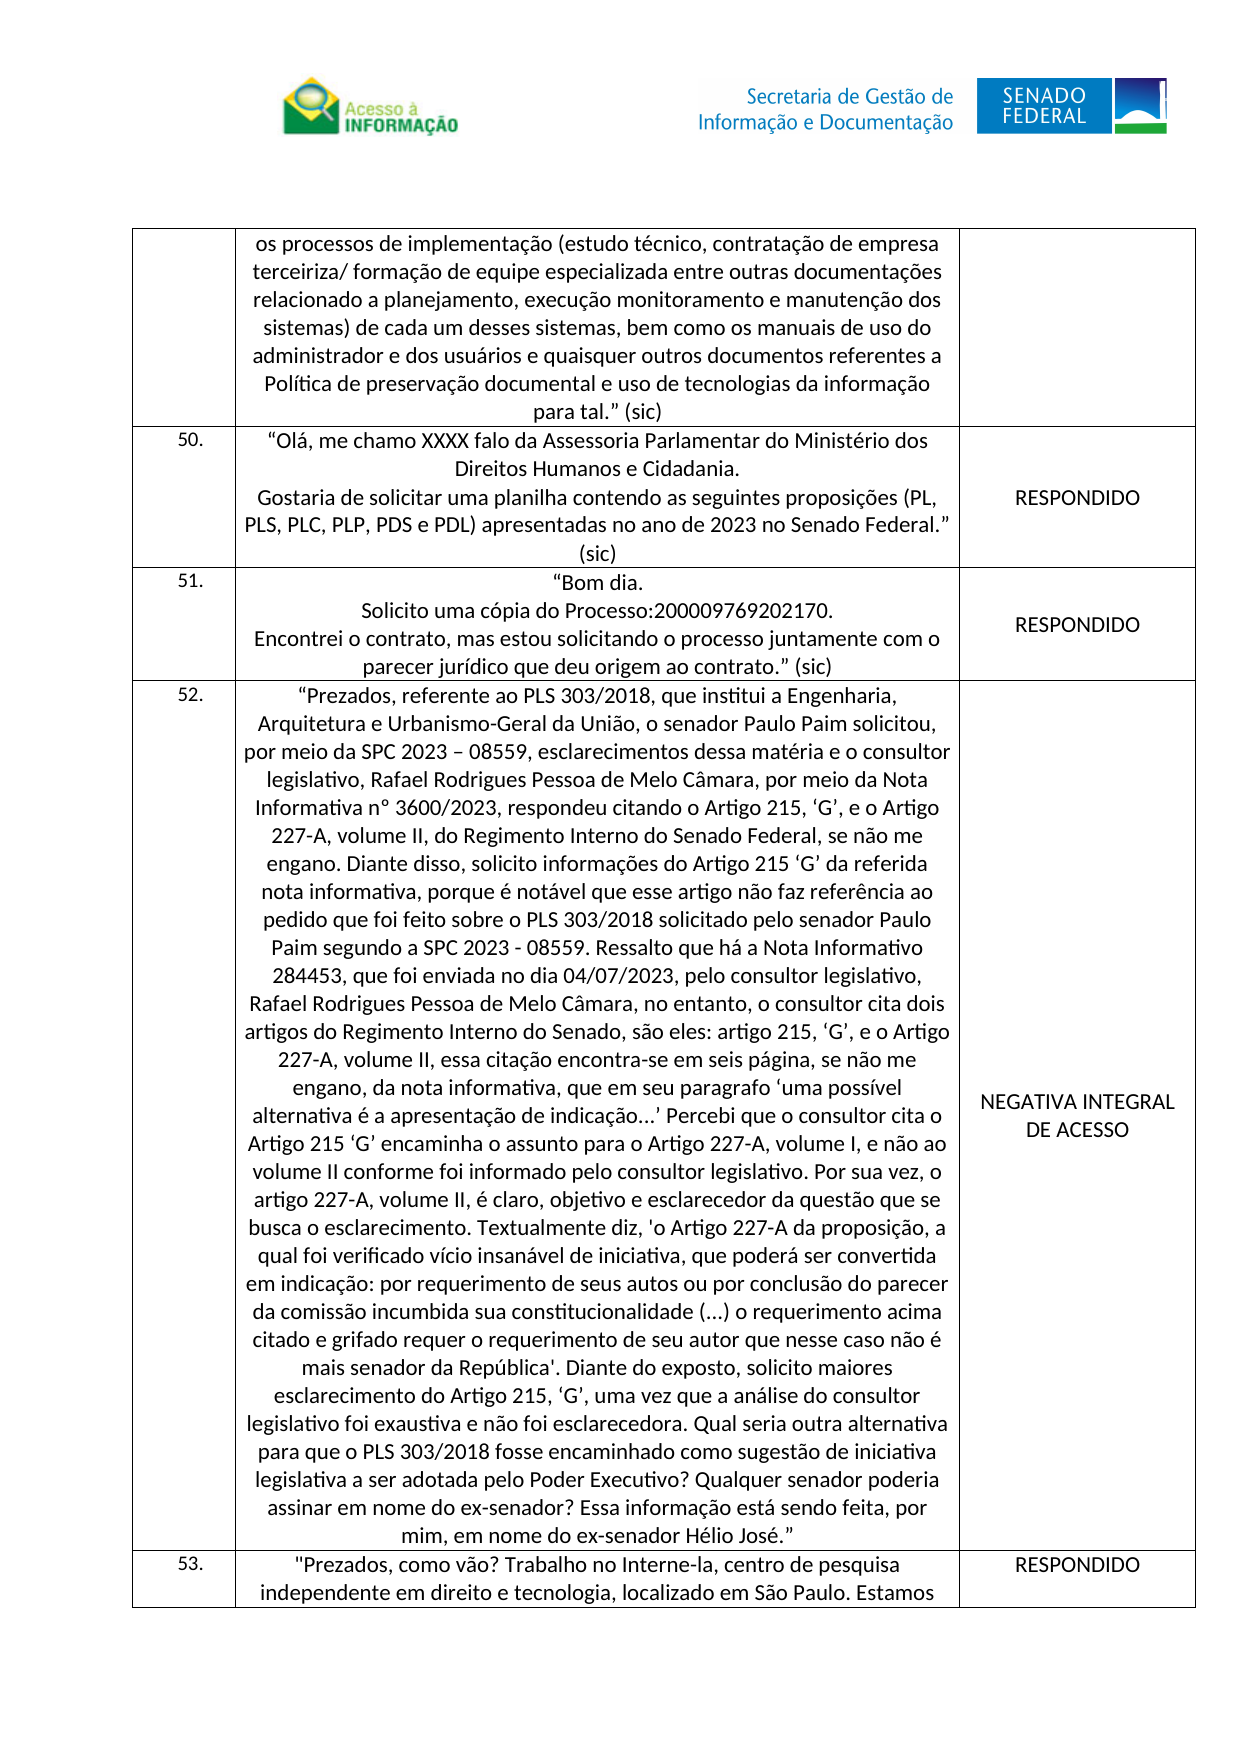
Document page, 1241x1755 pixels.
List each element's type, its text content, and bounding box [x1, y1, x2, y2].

table_cell NEGATIVA INTEGRAL DE ACESSO [960, 681, 1195, 1549]
table_cell os processos de implementação (estudo técnico, contratação de empresa terceiriza/ formação de equipe especializada entre outras documentações relacionado a planejamento, execução monitoramento e manutenção dos sistemas) de cada um desses sistemas, bem como os manuais de uso do administrador e dos usuários e quaisquer outros documentos referentes a Política de preservação documental e uso de tecnologias da informação para tal.” (sic) [236, 229, 959, 426]
table_cell [133, 427, 235, 567]
table_cell [960, 229, 1195, 426]
table_cell "Prezados, como vão? Trabalho no Interne-la, centro de pesquisa independente em direito e tecnologia, localizado em São Paulo. Estamos [236, 1551, 959, 1607]
table_cell [133, 229, 235, 426]
table_cell [133, 1551, 235, 1607]
table_cell RESPONDIDO [960, 1551, 1195, 1607]
table_cell “Prezados, referente ao PLS 303/2018, que institui a Engenharia, Arquitetura e Urbanismo-Geral da União, o senador Paulo Paim solicitou, por meio da SPC 2023 – 08559, esclarecimentos dessa matéria e o consultor legislativo, Rafael Rodrigues Pessoa de Melo Câmara, por meio da Nota Informativa nº 3600/2023, respondeu citando o Artigo 215, ‘G’, e o Artigo 227-A, volume II, do Regimento Interno do Senado Federal, se não me engano. Diante disso, solicito informações do Artigo 215 ‘G’ da referida nota informativa, porque é notável que esse artigo não faz referência ao pedido que foi feito sobre o PLS 303/2018 solicitado pelo senador Paulo Paim segundo a SPC 2023 - 08559. Ressalto que há a Nota Informativo 284453, que foi enviada no dia 04/07/2023, pelo consultor legislativo, Rafael Rodrigues Pessoa de Melo Câmara, no entanto, o consultor cita dois artigos do Regimento Interno do Senado, são eles: artigo 215, ‘G’, e o Artigo 227-A, volume II, essa citação encontra-se em seis página, se não me engano, da nota informativa, que em seu paragrafo ‘uma possível alternativa é a apresentação de indicação...’ Percebi que o consultor cita o Artigo 215 ‘G’ encaminha o assunto para o Artigo 227-A, volume I, e não ao volume II conforme foi informado pelo consultor legislativo. Por sua vez, o artigo 227-A, volume II, é claro, objetivo e esclarecedor da questão que se busca o esclarecimento. Textualmente diz, 'o Artigo 227-A da proposição, a qual foi verificado vício insanável de iniciativa, que poderá ser convertida em indicação: por requerimento de seus autos ou por conclusão do parecer da comissão incumbida sua constitucionalidade (...) o requerimento acima citado e grifado requer o requerimento de seu autor que nesse caso não é mais senador da República'. Diante do exposto, solicito maiores esclarecimento do Artigo 215, ‘G’, uma vez que a análise do consultor legislativo foi exaustiva e não foi esclarecedora. Qual seria outra alternativa para que o PLS 303/2018 fosse encaminhado como sugestão de iniciativa legislativa a ser adotada pelo Poder Executivo? Qualquer senador poderia assinar em nome do ex-senador? Essa informação está sendo feita, por mim, em nome do ex-senador Hélio José.” [236, 681, 959, 1549]
table_cell “Bom dia. Solicito uma cópia do Processo:200009769202170. Encontrei o contrato, mas estou solicitando o processo juntamente com o parecer jurídico que deu origem ao contrato.” (sic) [236, 568, 959, 680]
table_cell RESPONDIDO [960, 568, 1195, 680]
table_cell “Olá, me chamo XXXX falo da Assessoria Parlamentar do Ministério dos Direitos Humanos e Cidadania. Gostaria de solicitar uma planilha contendo as seguintes proposições (PL, PLS, PLC, PLP, PDS e PDL) apresentadas no ano de 2023 no Senado Federal.” (sic) [236, 427, 959, 567]
table_cell RESPONDIDO [960, 427, 1195, 567]
table_cell [133, 568, 235, 680]
table_cell [133, 681, 235, 1549]
